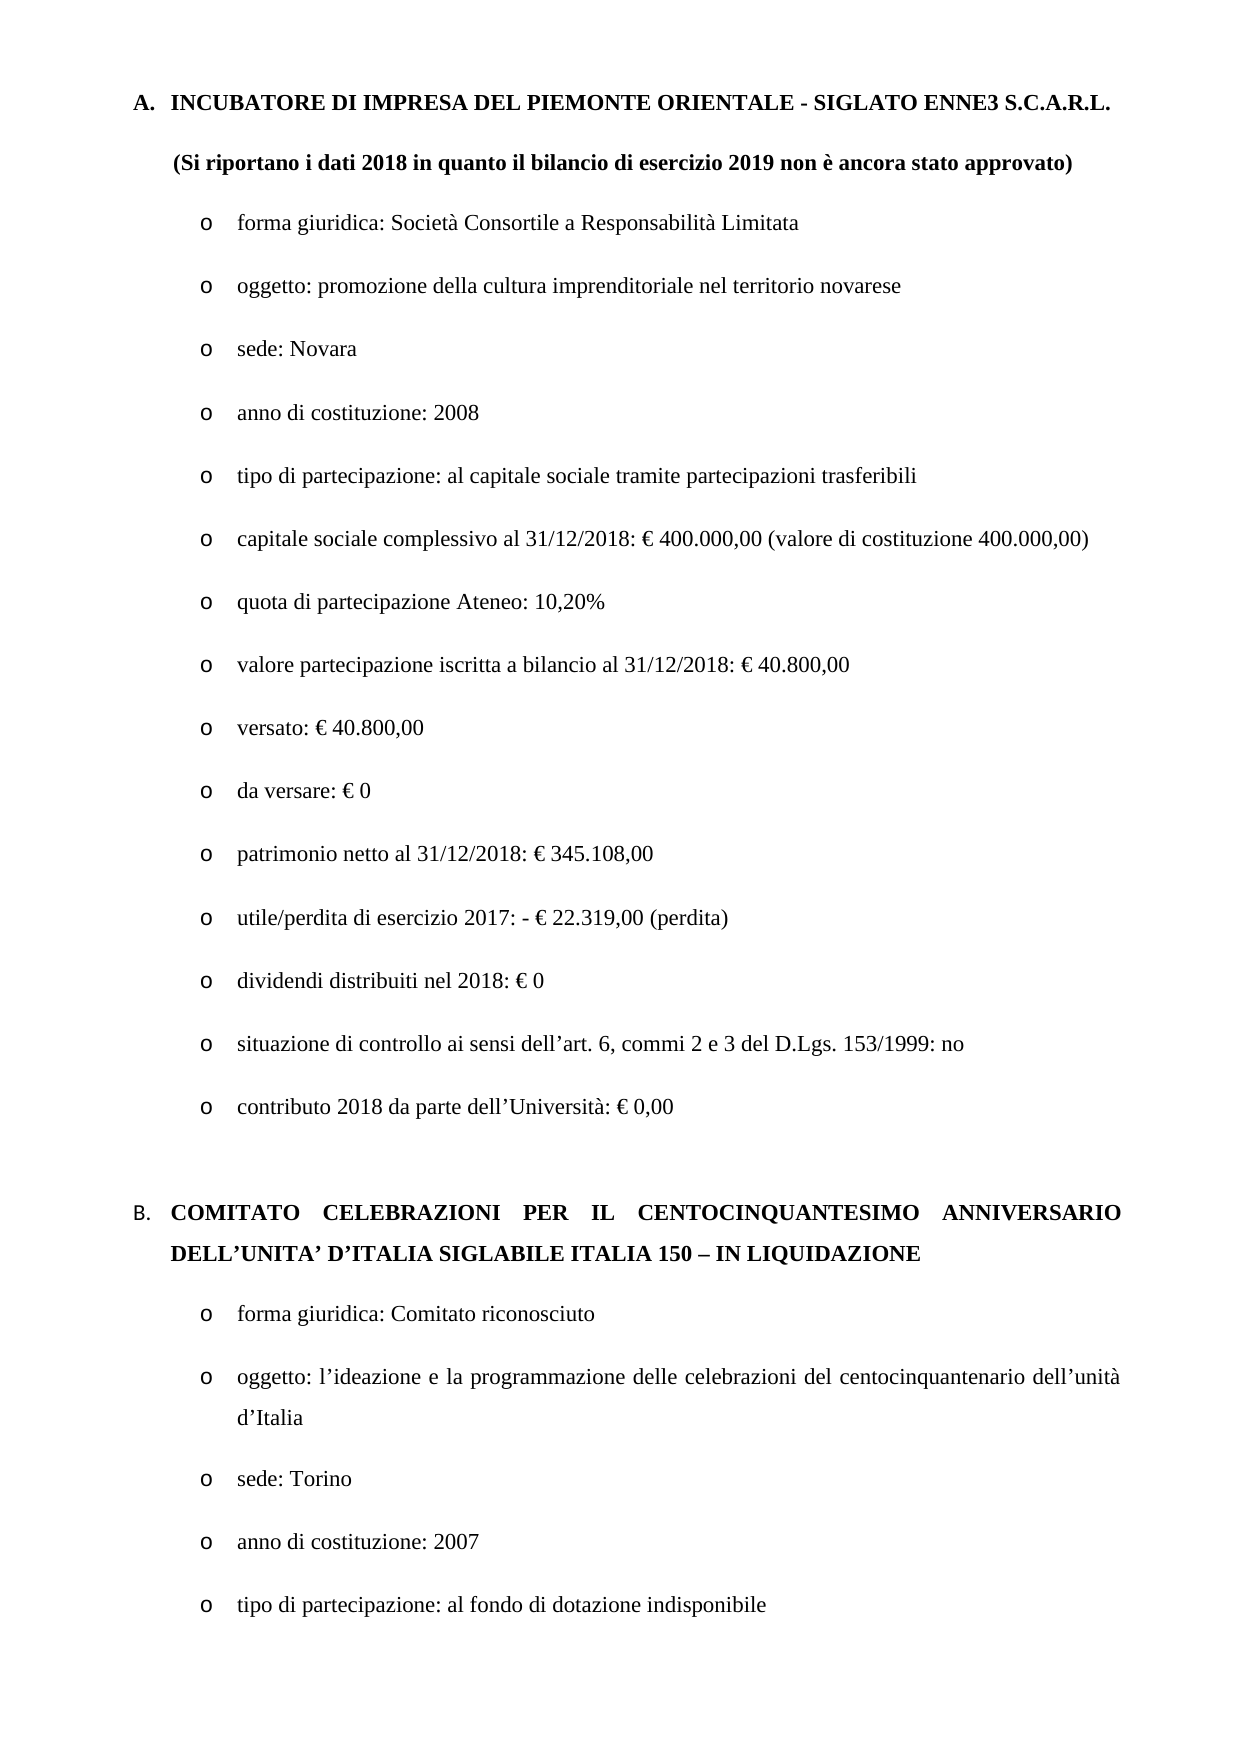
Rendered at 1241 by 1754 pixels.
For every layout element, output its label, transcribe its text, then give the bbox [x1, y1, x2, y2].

list forma giuridica: Comitato riconosciuto [199, 1300, 1122, 1328]
list capitale sociale complessivo al 31/12/2018: € 400.000,00 (valore di costituzione 400.000,00) [199, 525, 1122, 553]
list tipo di partecipazione: al capitale sociale tramite partecipazioni trasferibili [199, 462, 1122, 490]
list INCUBATORE di IMPRESA DEL PIEMONTE ORIENTALE - SIGLATO ENNE3 S.c.a.r.l. [133, 89, 1122, 115]
list utile/perdita di esercizio 2017: - € 22.319,00 (perdita) [199, 904, 1122, 932]
text (Si riportano i dati 2018 in quanto il bilancio di esercizio 2019 non è ancora stato approvato) [133, 149, 1122, 175]
list valore partecipazione iscritta a bilancio al 31/12/2018: € 40.800,00 [199, 651, 1122, 679]
list sede: Novara [199, 336, 1122, 364]
list sede: Torino [199, 1465, 1122, 1493]
list oggetto: l’ideazione e la programmazione delle celebrazioni del centocinquantenario dell’unità d’Italia [199, 1363, 1122, 1431]
list anno di costituzione: 2007 [199, 1528, 1122, 1556]
list versato: € 40.800,00 [199, 714, 1122, 742]
list situazione di controllo ai sensi dell’art. 6, commi 2 e 3 del D.Lgs. 153/1999: no [199, 1030, 1122, 1058]
list forma giuridica: Società Consortile a Responsabilità Limitata [199, 209, 1122, 237]
list tipo di partecipazione: al fondo di dotazione indisponibile [199, 1591, 1122, 1619]
list dividendi distribuiti nel 2018: € 0 [199, 967, 1122, 995]
list contributo 2018 da parte dell’Università: € 0,00 [199, 1093, 1122, 1121]
list quota di partecipazione Ateneo: 10,20% [199, 588, 1122, 616]
list anno di costituzione: 2008 [199, 399, 1122, 427]
list Comitato CELEBRAZIONI PER IL CENTOCINQUANTESIMO ANNIVERSARIO DELL’UNITA’ D’ITALIA siglabile ITALIA 150 – IN LIQUIDAZIONE [133, 1198, 1122, 1266]
list da versare: € 0 [199, 777, 1122, 806]
list patrimonio netto al 31/12/2018: € 345.108,00 [199, 841, 1122, 869]
list oggetto: promozione della cultura imprenditoriale nel territorio novarese [199, 272, 1122, 301]
